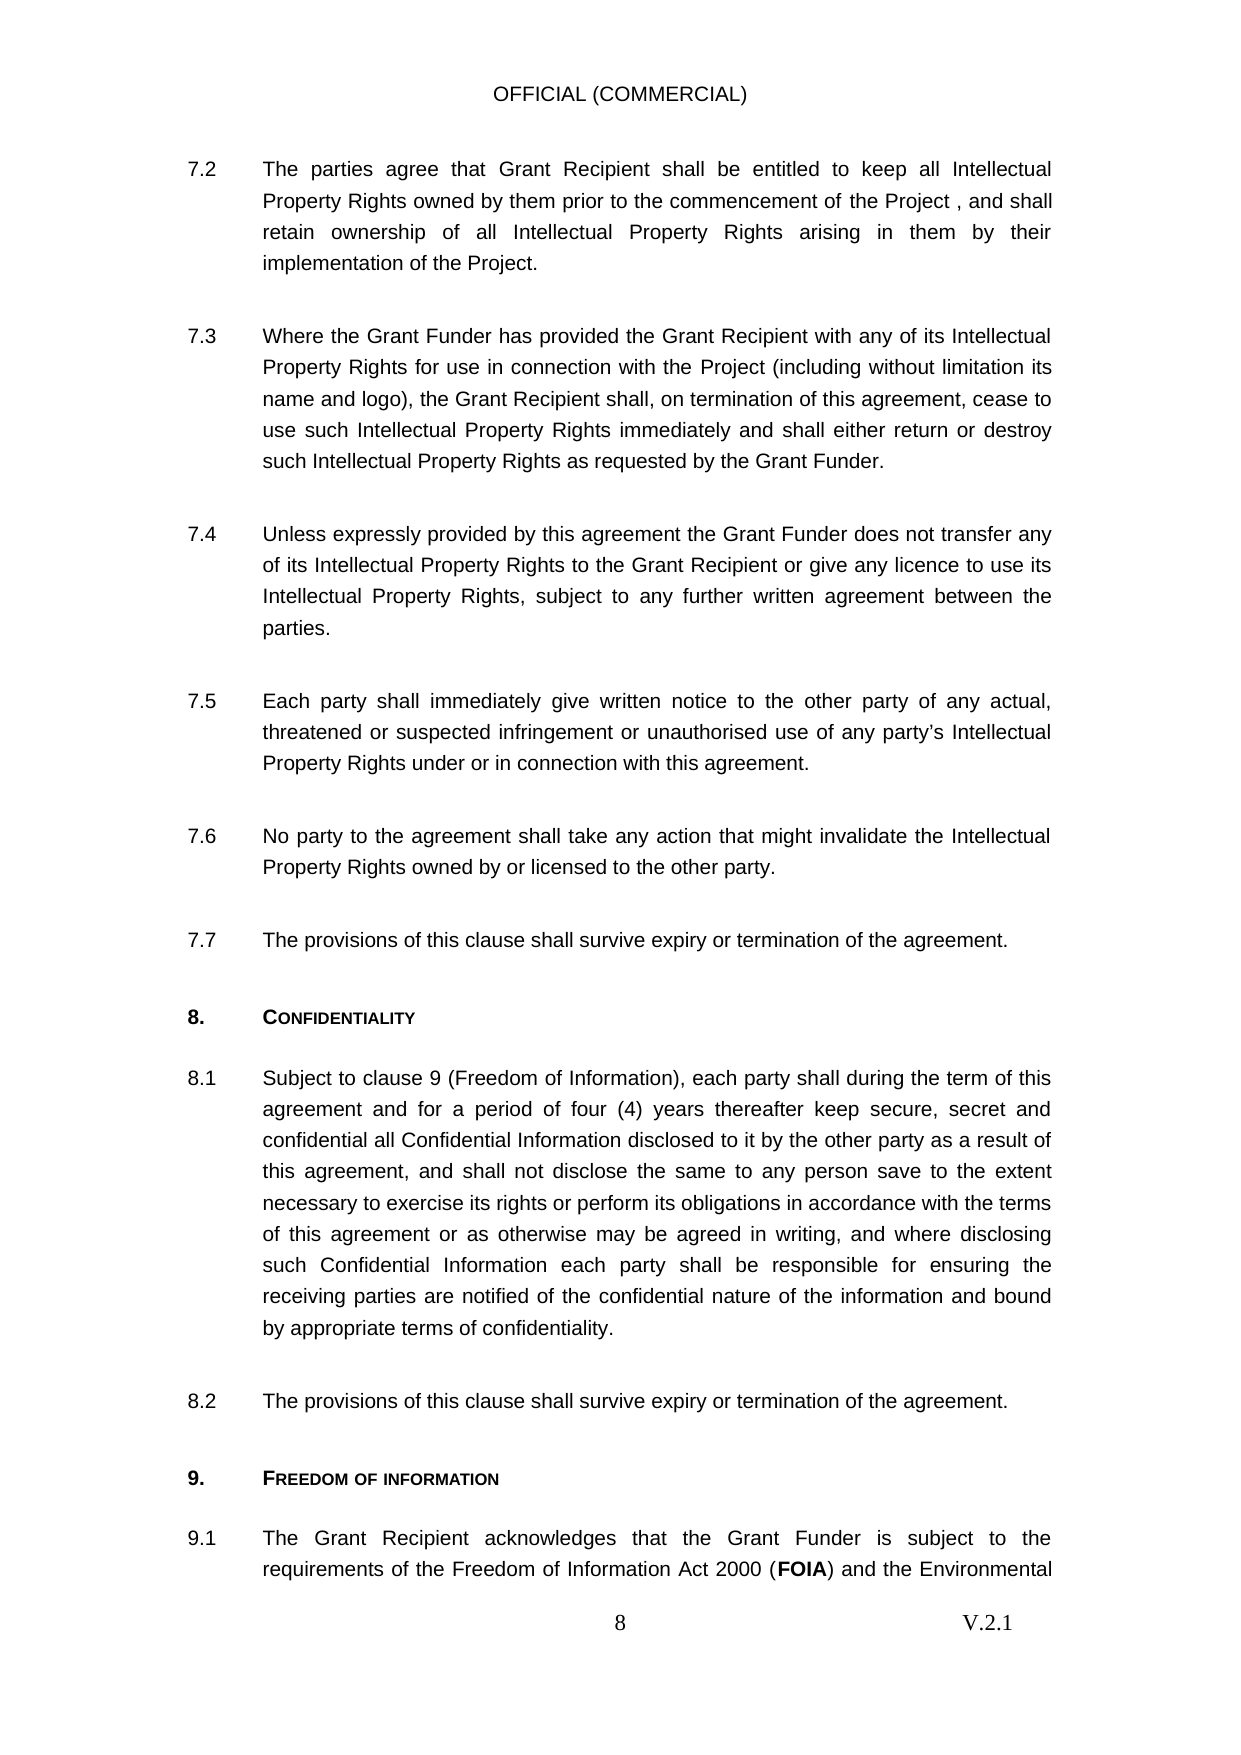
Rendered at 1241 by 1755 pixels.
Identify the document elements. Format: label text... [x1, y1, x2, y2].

subtitle The provisions of this clause shall survive expiry or termination of the agreement. [187, 921, 1053, 952]
subtitle Subject to clause 9 (Freedom of Information), each party shall during the term of this agreement and for a period of four (4) years thereafter keep secure, secret and confidential all Confidential Information disclosed to it by the other party as a result of this agreement, and shall not disclose the same to any person save to the extent necessary to exercise its rights or perform its obligations in accordance with the terms of this agreement or as otherwise may be agreed in writing, and where disclosing such Confidential Information each party shall be responsible for ensuring the receiving parties are notified of the confidential nature of the information and bound by appropriate terms of confidentiality. [187, 1058, 1053, 1339]
subtitle The provisions of this clause shall survive expiry or termination of the agreement. [187, 1381, 1053, 1412]
subtitle Each party shall immediately give written notice to the other party of any actual, threatened or suspected infringement or unauthorised use of any party’s Intellectual Property Rights under or in connection with this agreement. [187, 681, 1053, 775]
subtitle The Grant Recipient acknowledges that the Grant Funder is subject to the requirements of the Freedom of Information Act 2000 (FOIA) and the Environmental [187, 1519, 1053, 1581]
subtitle Confidentiality [187, 998, 1053, 1029]
subtitle Freedom of information [187, 1458, 1053, 1489]
subtitle Unless expressly provided by this agreement the Grant Funder does not transfer any of its Intellectual Property Rights to the Grant Recipient or give any licence to use its Intellectual Property Rights, subject to any further written agreement between the parties. [187, 514, 1053, 639]
subtitle The parties agree that Grant Recipient shall be entitled to keep all Intellectual Property Rights owned by them prior to the commencement of the Project , and shall retain ownership of all Intellectual Property Rights arising in them by their implementation of the Project. [187, 150, 1053, 275]
subtitle No party to the agreement shall take any action that might invalidate the Intellectual Property Rights owned by or licensed to the other party. [187, 817, 1053, 879]
subtitle Where the Grant Funder has provided the Grant Recipient with any of its Intellectual Property Rights for use in connection with the Project (including without limitation its name and logo), the Grant Recipient shall, on termination of this agreement, cease to use such Intellectual Property Rights immediately and shall either return or destroy such Intellectual Property Rights as requested by the Grant Funder. [187, 317, 1053, 473]
